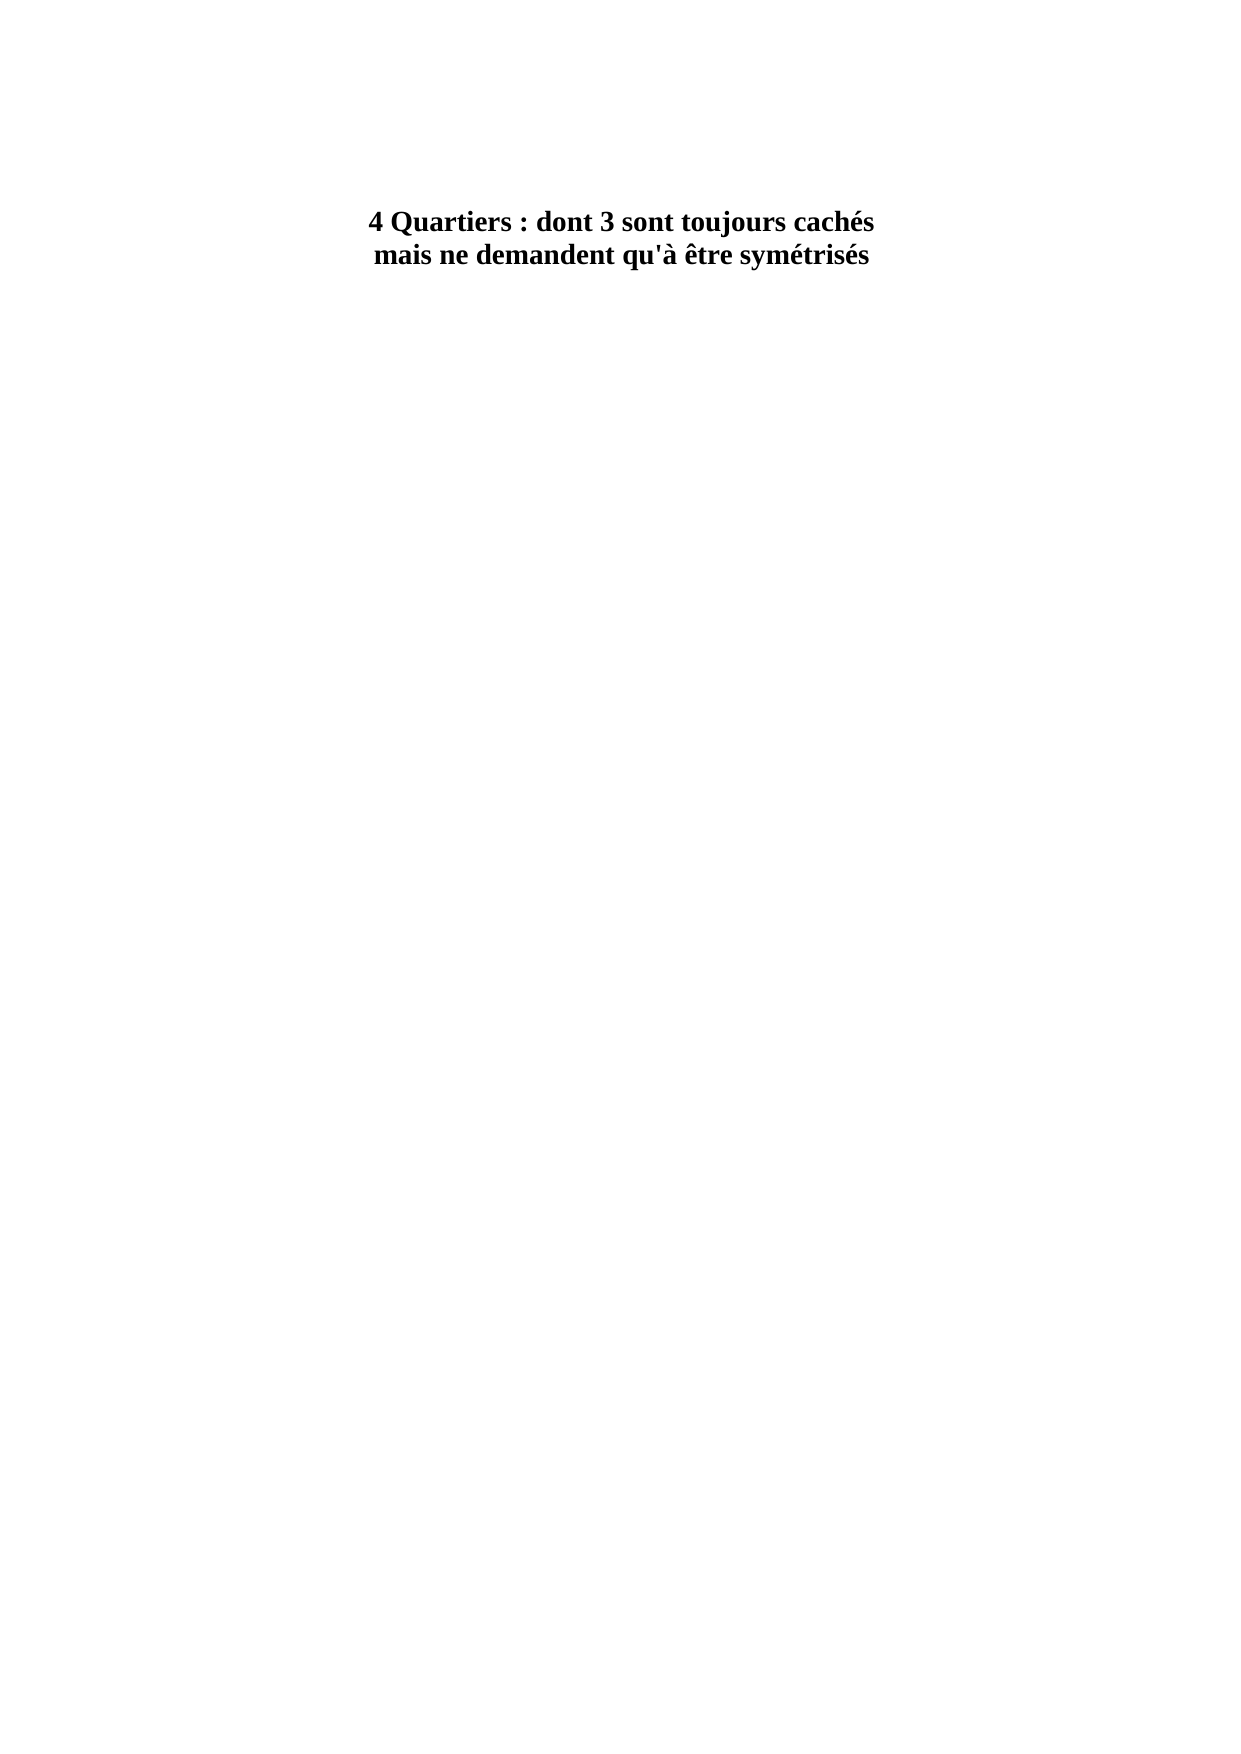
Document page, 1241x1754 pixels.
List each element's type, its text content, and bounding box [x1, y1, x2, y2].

text 4 Quartiers : dont 3 sont toujours cachés [61, 204, 1182, 237]
text mais ne demandent qu'à être symétrisés [61, 237, 1182, 271]
